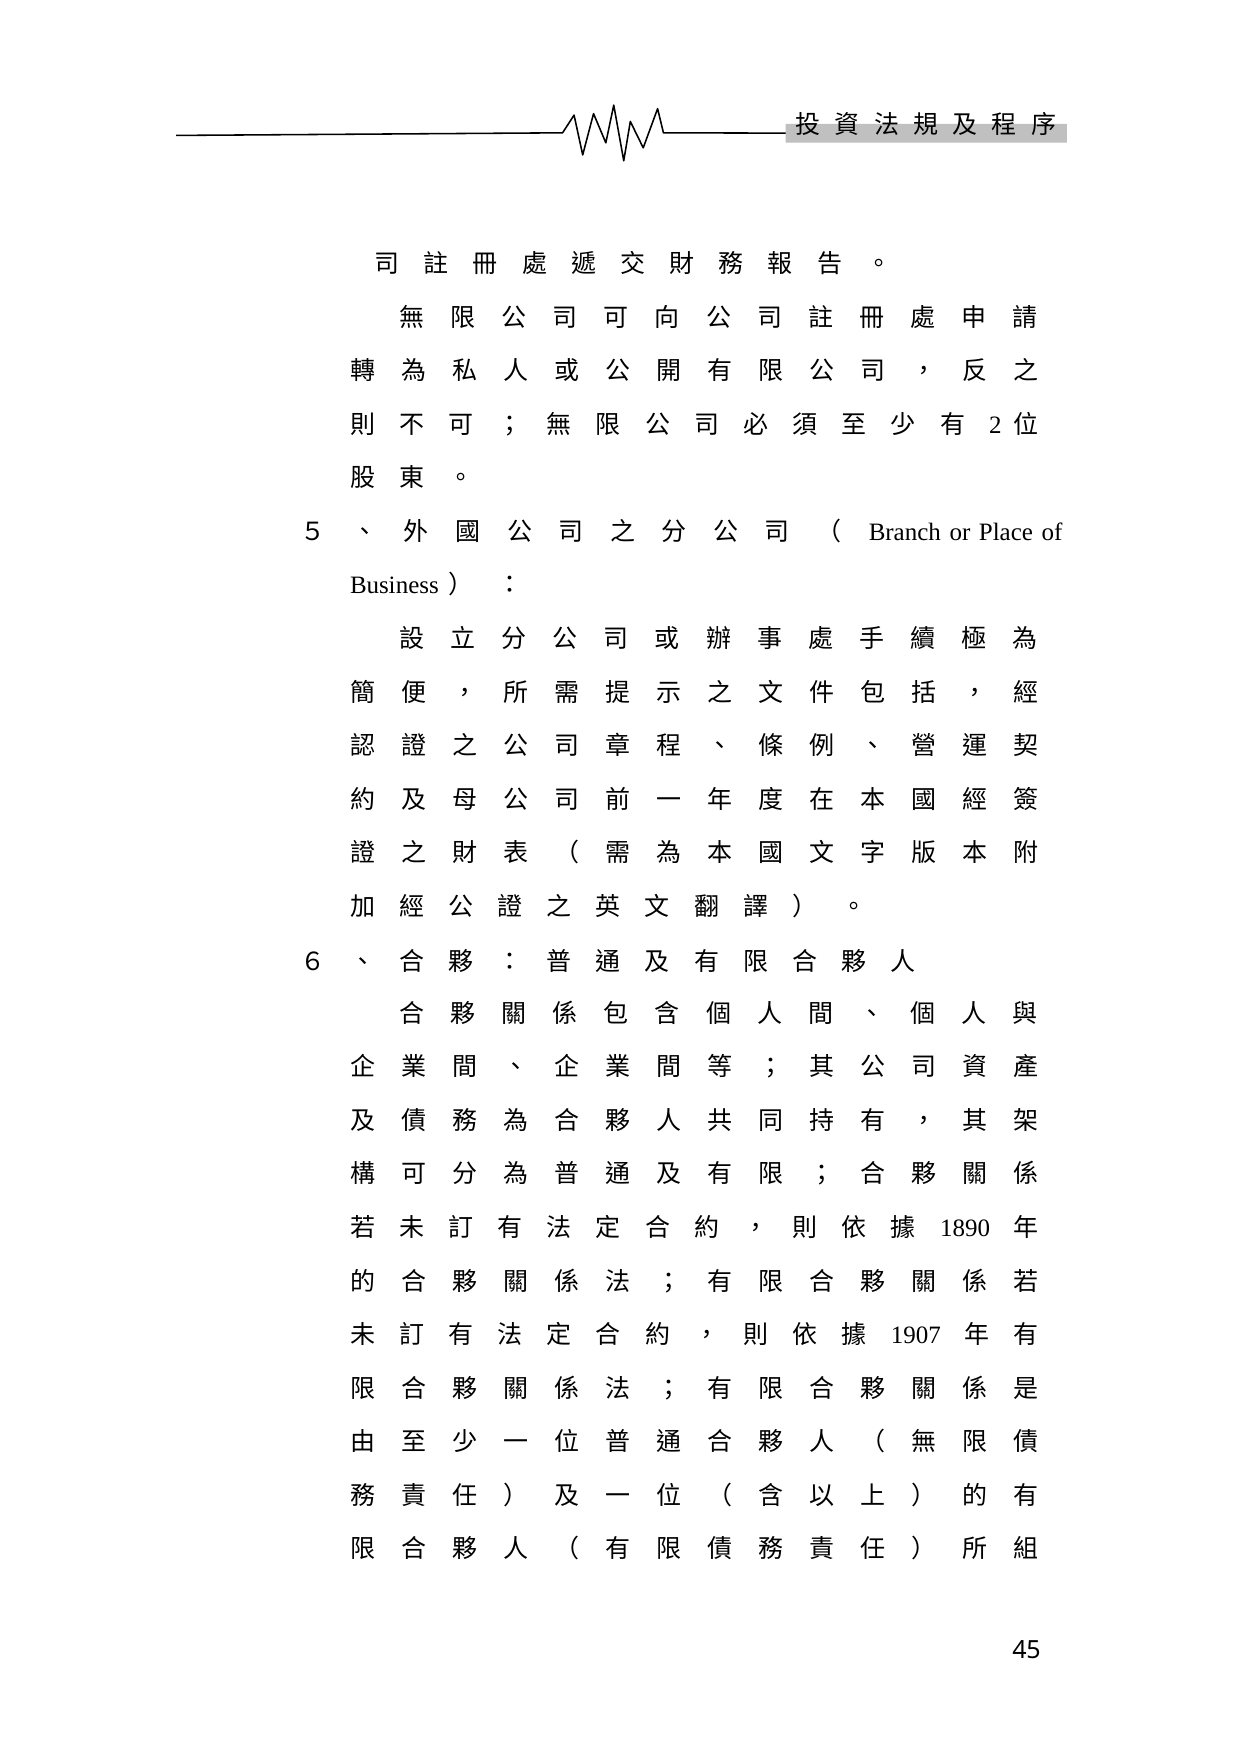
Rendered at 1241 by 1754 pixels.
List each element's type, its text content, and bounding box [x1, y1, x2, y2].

text ６、合夥：普通及有限合夥人 [276, 933, 1063, 987]
text 合夥關係包含個人間、個人與企業間、企業間等；其公司資產及債務為合夥人共同持有，其架構可分為普通及有限；合夥關係若未訂有法定合約，則依據1890年的合夥關係法；有限合夥關係若未訂有法定合約，則依據1907年有限合夥關係法；有限合夥關係是由至少一位普通合夥人（無限債務責任）及一位（含以上）的有限合夥人（有限債務責任）所組 [325, 987, 1063, 1576]
text 設立分公司或辦事處手續極為簡便，所需提示之文件包括，經認證之公司章程、條例、營運契約及母公司前一年度在本國經簽證之財表（需為本國文字版本附加經公證之英文翻譯）。 [325, 612, 1063, 933]
text 司註冊處遞交財務報告。 [301, 237, 1063, 291]
text ５、外國公司之分公司（Branch or Place of Business）： [276, 505, 1063, 612]
text 無限公司可向公司註冊處申請轉為私人或公開有限公司，反之則不可；無限公司必須至少有2位股東。 [325, 291, 1063, 505]
